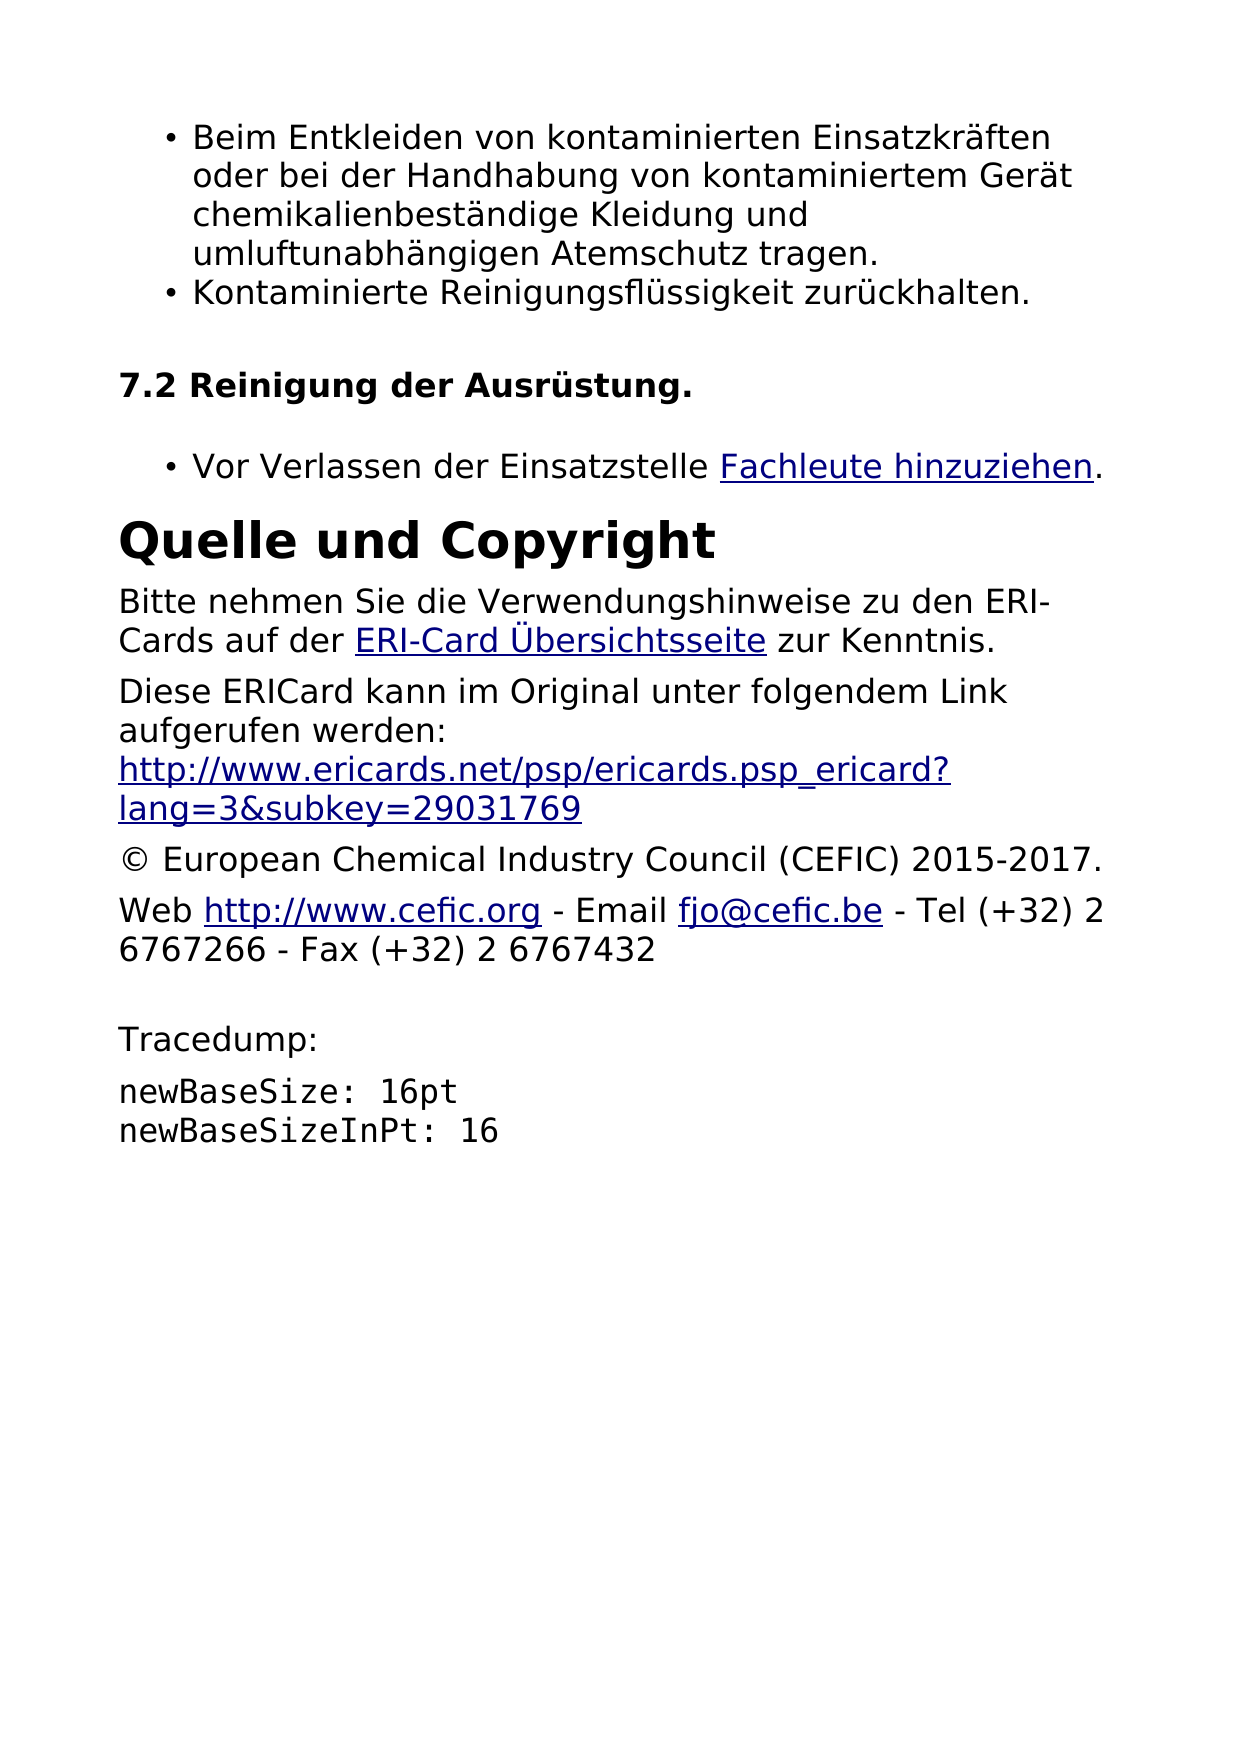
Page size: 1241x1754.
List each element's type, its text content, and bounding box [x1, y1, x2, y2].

text Diese ERICard kann im Original unter folgendem Link aufgerufen werden: http://www.ericards.net/psp/ericards.psp_ericard?lang=3&subkey=29031769 [118, 672, 1122, 828]
text © European Chemical Industry Council (CEFIC) 2015-2017. [118, 840, 1122, 879]
text Bitte nehmen Sie die Verwendungshinweise zu den ERI-Cards auf der ERI-Card Übersichtsseite zur Kenntnis. [118, 582, 1122, 660]
list Kontaminierte Reinigungsflüssigkeit zurückhalten. [177, 273, 1122, 312]
list Vor Verlassen der Einsatzstelle Fachleute hinzuziehen. [177, 448, 1122, 487]
subtitle Quelle und Copyright [118, 512, 1122, 570]
text newBaseSize: 16pt newBaseSizeInPt: 16 [118, 1072, 1122, 1150]
text Web http://www.cefic.org - Email fjo@cefic.be - Tel (+32) 2 6767266 - Fax (+32) 2 6767432 [118, 892, 1122, 969]
text Tracedump: [118, 982, 1122, 1060]
subtitle 7.2 Reinigung der Ausrüstung. [118, 367, 1122, 406]
list Beim Entkleiden von kontaminierten Einsatzkräften oder bei der Handhabung von kontaminiertem Gerät chemikalienbeständige Kleidung und umluftunabhängigen Atemschutz tragen. [177, 118, 1122, 273]
